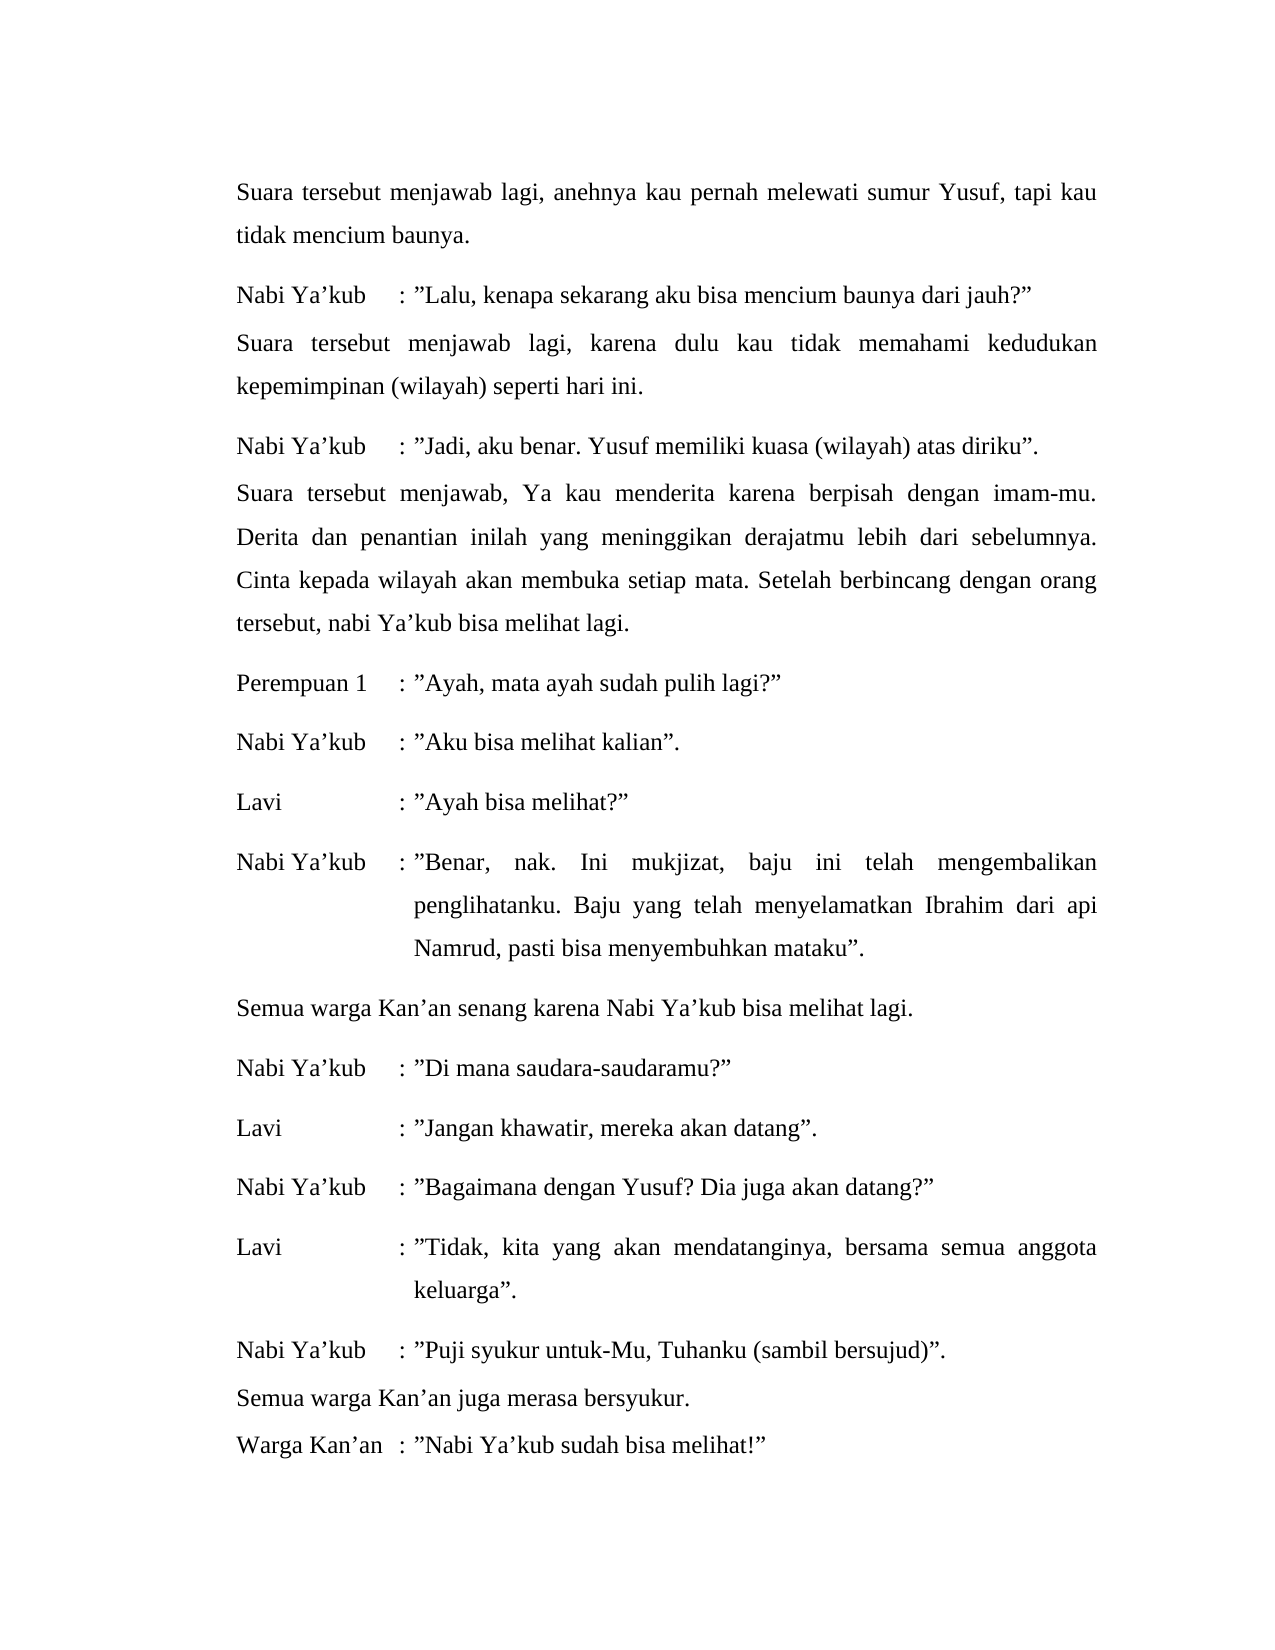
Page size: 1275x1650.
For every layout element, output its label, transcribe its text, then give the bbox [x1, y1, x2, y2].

text Suara tersebut menjawab lagi, karena dulu kau tidak memahami kedudukan kepemimpinan (wilayah) seperti hari ini. [236, 328, 1098, 400]
text Semua warga Kan’an senang karena Nabi Ya’kub bisa melihat lagi. [236, 993, 1098, 1022]
text Semua warga Kan’an juga merasa bersyukur. [236, 1383, 1098, 1412]
text Nabi Ya’kub : ”Benar, nak. Ini mukjizat, baju ini telah mengembalikan penglihatanku. Baju yang telah menyelamatkan Ibrahim dari api Namrud, pasti bisa menyembuhkan mataku”. [236, 847, 1098, 962]
text Nabi Ya’kub : ”Jadi, aku benar. Yusuf memiliki kuasa (wilayah) atas diriku”. [236, 431, 1098, 459]
text Lavi : ”Tidak, kita yang akan mendatanginya, bersama semua anggota keluarga”. [236, 1232, 1098, 1304]
text Suara tersebut menjawab, Ya kau menderita karena berpisah dengan imam-mu. Derita dan penantian inilah yang meninggikan derajatmu lebih dari sebelumnya. Cinta kepada wilayah akan membuka setiap mata. Setelah berbincang dengan orang tersebut, nabi Ya’kub bisa melihat lagi. [236, 478, 1098, 637]
text Nabi Ya’kub : ”Bagaimana dengan Yusuf? Dia juga akan datang?” [236, 1172, 1098, 1201]
text Lavi : ”Jangan khawatir, mereka akan datang”. [236, 1113, 1098, 1141]
text Warga Kan’an : ”Nabi Ya’kub sudah bisa melihat!” [236, 1431, 1098, 1459]
text Lavi : ”Ayah bisa melihat?” [236, 787, 1098, 816]
text Perempuan 1 : ”Ayah, mata ayah sudah pulih lagi?” [236, 668, 1098, 696]
text Nabi Ya’kub : ”Puji syukur untuk-Mu, Tuhanku (sambil bersujud)”. [236, 1335, 1098, 1364]
text Nabi Ya’kub : ”Aku bisa melihat kalian”. [236, 727, 1098, 756]
text Nabi Ya’kub : ”Di mana saudara-saudaramu?” [236, 1053, 1098, 1082]
text Suara tersebut menjawab lagi, anehnya kau pernah melewati sumur Yusuf, tapi kau tidak mencium baunya. [236, 177, 1098, 249]
text Nabi Ya’kub : ”Lalu, kenapa sekarang aku bisa mencium baunya dari jauh?” [236, 280, 1098, 309]
